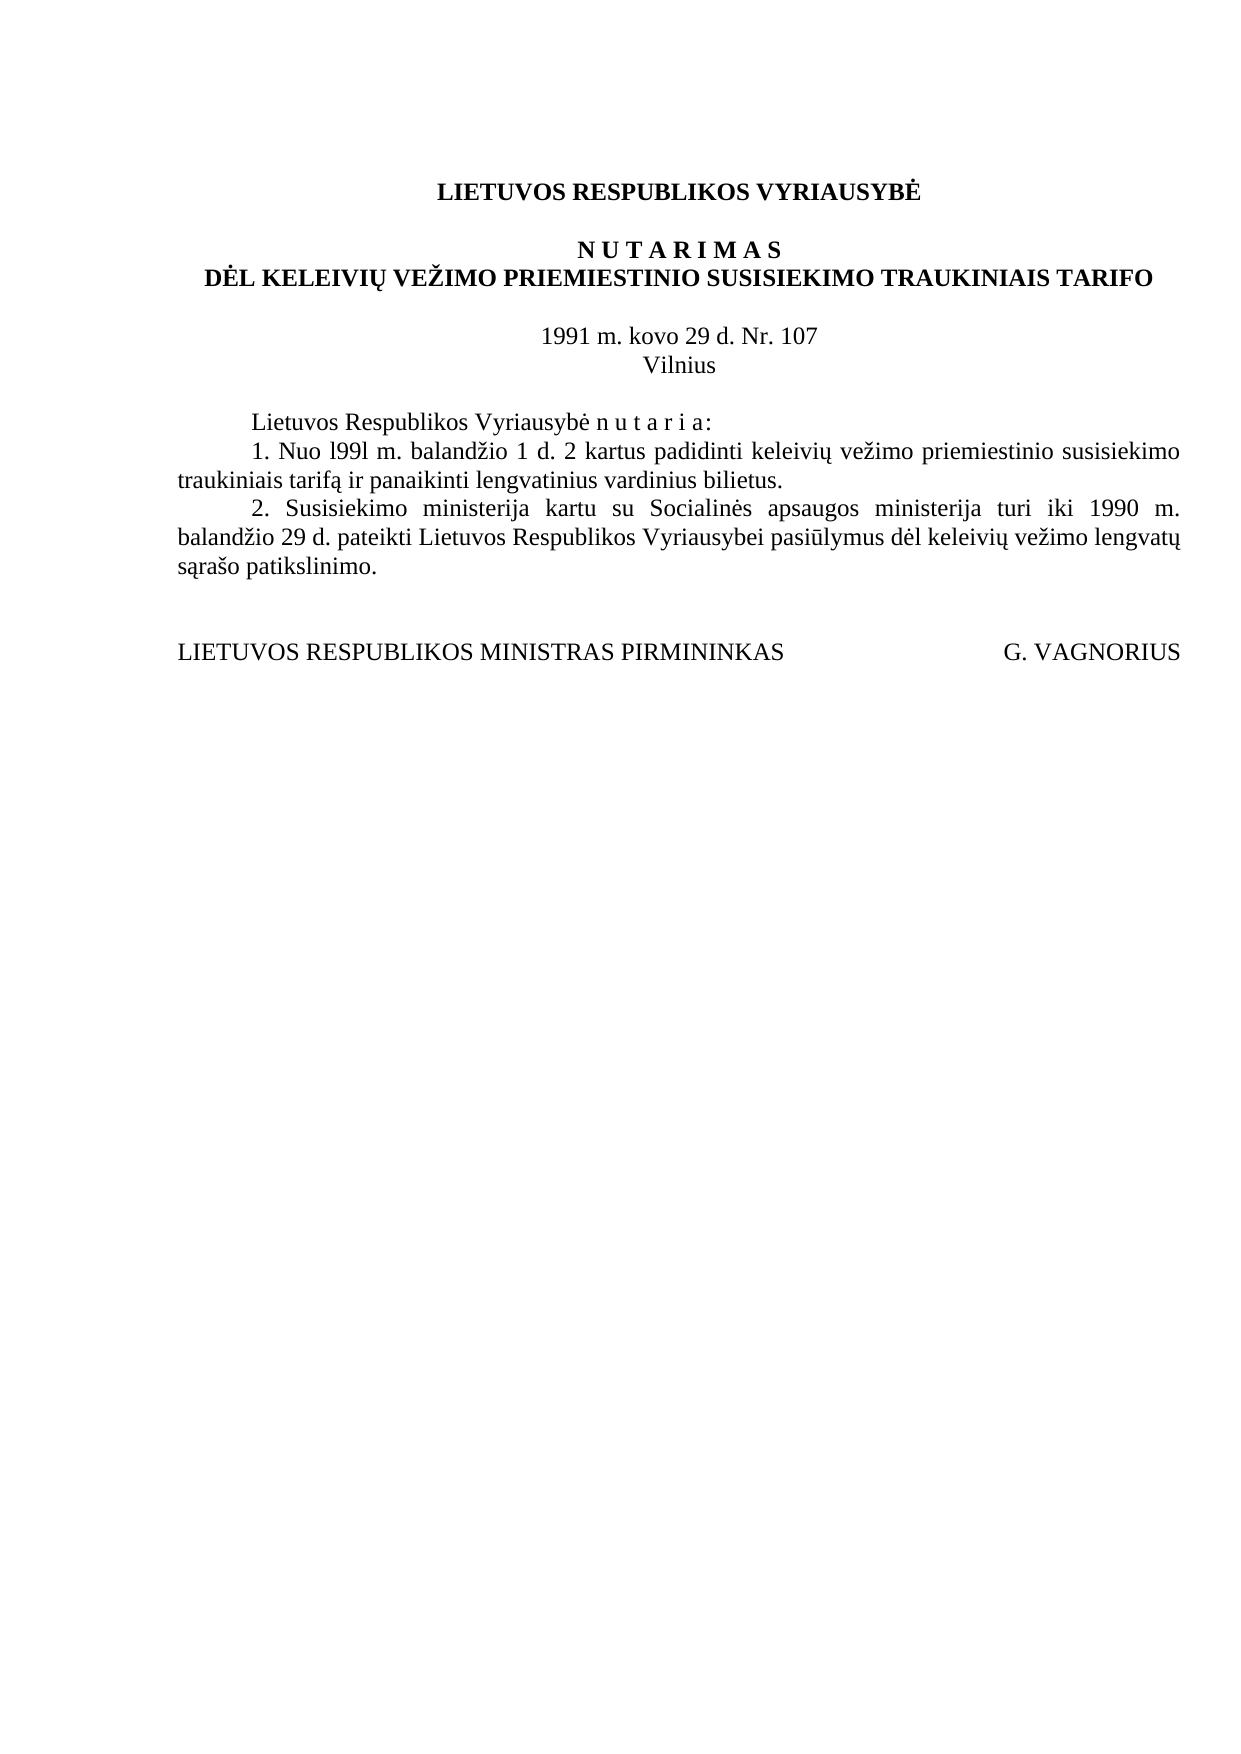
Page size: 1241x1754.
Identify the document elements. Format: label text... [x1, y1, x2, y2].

text LIETUVOS RESPUBLIKOS VYRIAUSYBĖ [177, 177, 1181, 206]
text 1991 m. kovo 29 d. Nr. 107 [177, 321, 1181, 350]
text DĖL KELEIVIŲ VEŽIMO PRIEMIESTINIO SUSISIEKIMO TRAUKINIAIS TARIFO [177, 263, 1181, 292]
text 1. Nuo l99l m. balandžio 1 d. 2 kartus padidinti keleivių vežimo priemiestinio susisiekimo traukiniais tarifą ir panaikinti lengvatinius vardinius bilietus. [177, 436, 1181, 493]
text LIETUVOS RESPUBLIKOS MINISTRAS PIRMININKAS G. VAGNORIUS [177, 637, 1181, 666]
text Vilnius [177, 350, 1181, 378]
text N U T A R I M A S [177, 235, 1181, 263]
text Lietuvos Respublikos Vyriausybė nutaria: [177, 407, 1181, 436]
text 2. Susisiekimo ministerija kartu su Socialinės apsaugos ministerija turi iki 1990 m. balandžio 29 d. pateikti Lietuvos Respublikos Vyriausybei pasiūlymus dėl keleivių vežimo lengvatų sąrašo patikslinimo. [177, 493, 1181, 580]
